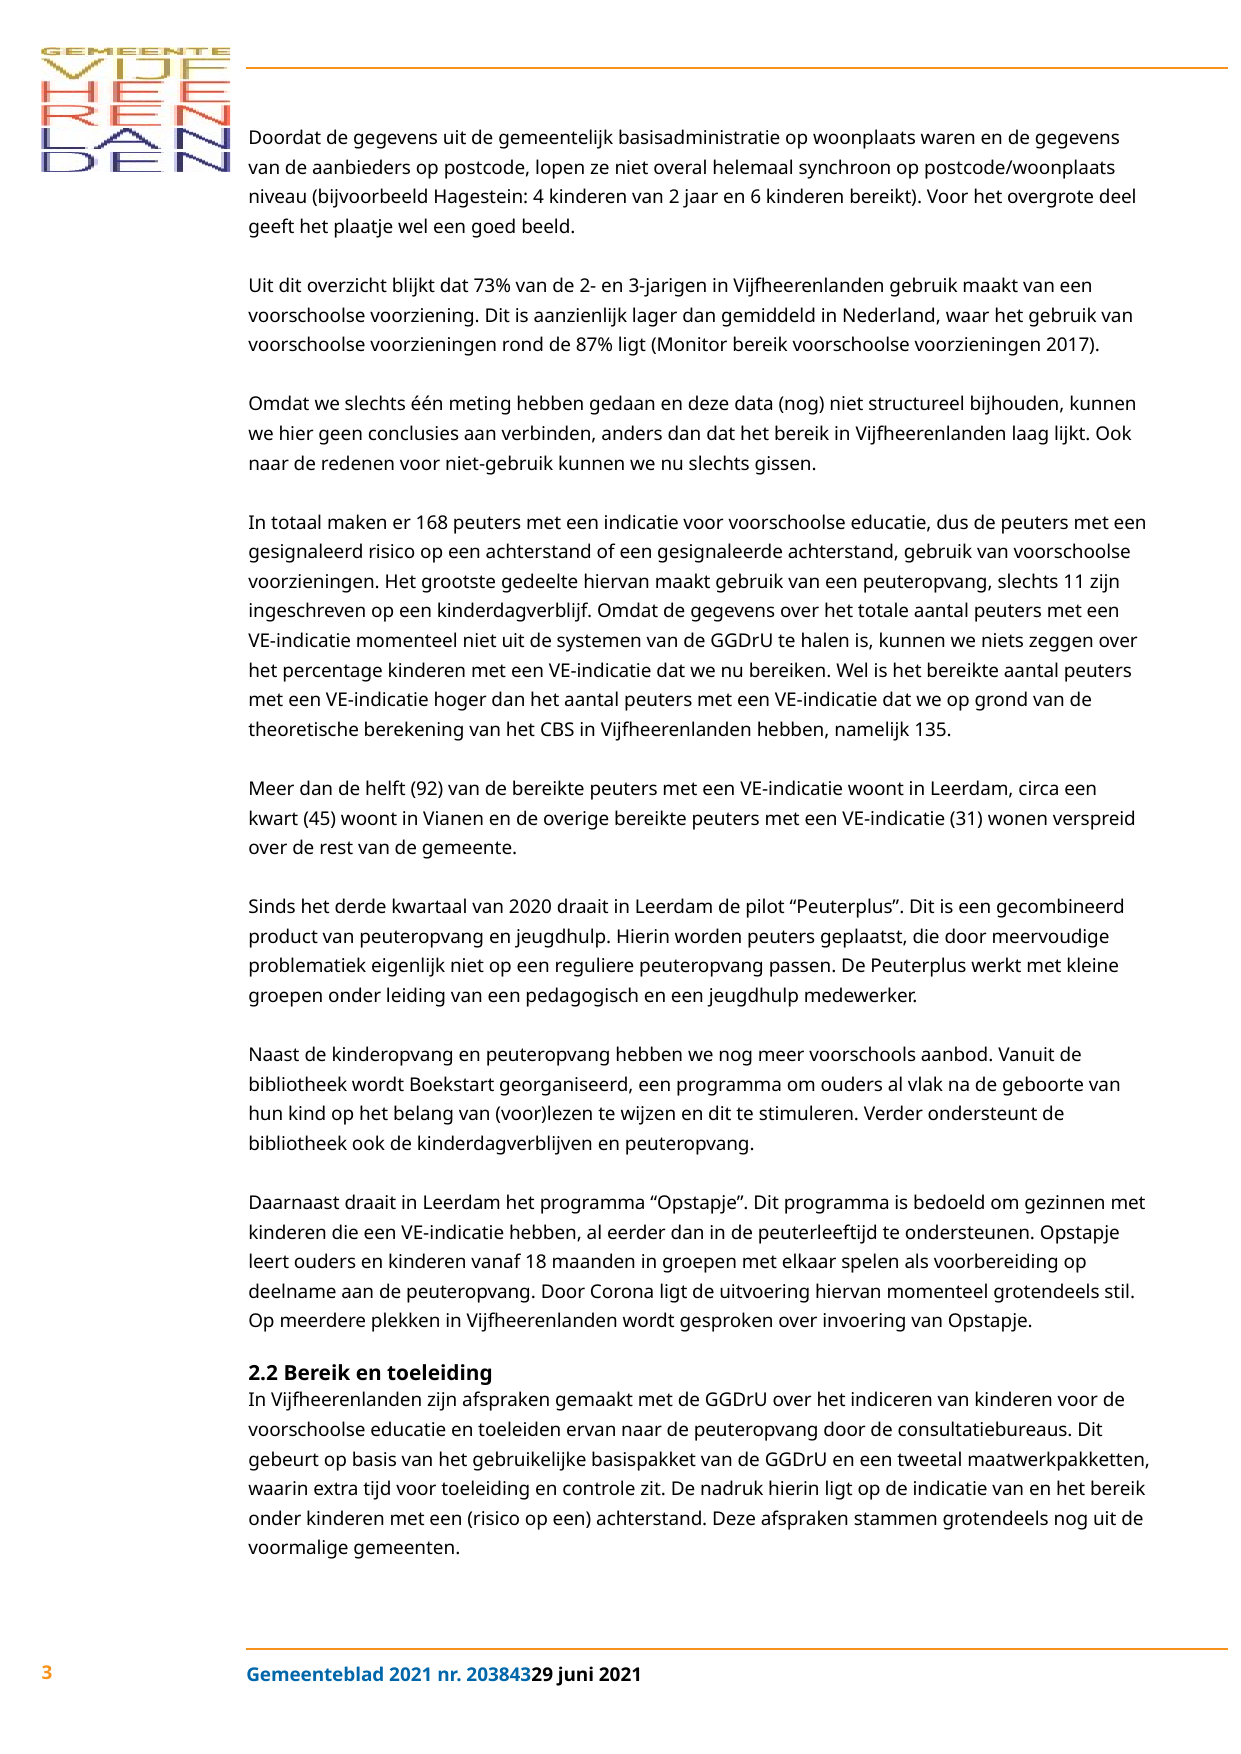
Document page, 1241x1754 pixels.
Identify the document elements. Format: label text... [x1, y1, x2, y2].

text Naast de kinderopvang en peuteropvang hebben we nog meer voorschools aanbod. Vanuit de bibliotheek wordt Boekstart georganiseerd, een programma om ouders al vlak na de geboorte van hun kind op het belang van (voor)lezen te wijzen en dit te stimuleren. Verder ondersteunt de bibliotheek ook de kinderdagverblijven en peuteropvang. [248, 1041, 1152, 1156]
text Daarnaast draait in Leerdam het programma “Opstapje”. Dit programma is bedoeld om gezinnen met kinderen die een VE-indicatie hebben, al eerder dan in de peuterleeftijd te ondersteunen. Opstapje leert ouders en kinderen vanaf 18 maanden in groepen met elkaar spelen als voorbereiding op deelname aan de peuteropvang. Door Corona ligt de uitvoering hiervan momenteel grotendeels stil. Op meerdere plekken in Vijfheerenlanden wordt gesproken over invoering van Opstapje. [248, 1189, 1152, 1333]
picture [41, 47, 231, 172]
text Uit dit overzicht blijkt dat 73% van de 2- en 3-jarigen in Vijfheerenlanden gebruik maakt van een voorschoolse voorziening. Dit is aanzienlijk lager dan gemiddeld in Nederland, waar het gebruik van voorschoolse voorzieningen rond de 87% ligt (Monitor bereik voorschoolse voorzieningen 2017). [248, 272, 1152, 357]
text 2.2 Bereik en toeleiding [248, 1358, 1152, 1387]
text Doordat de gegevens uit de gemeentelijk basisadministratie op woonplaats waren en de gegevens van de aanbieders op postcode, lopen ze niet overal helemaal synchroon op postcode/woonplaats niveau (bijvoorbeeld Hagestein: 4 kinderen van 2 jaar en 6 kinderen bereikt). Voor het overgrote deel geeft het plaatje wel een goed beeld. [248, 124, 1152, 239]
text In totaal maken er 168 peuters met een indicatie voor voorschoolse educatie, dus de peuters met een gesignaleerd risico op een achterstand of een gesignaleerde achterstand, gebruik van voorschoolse voorzieningen. Het grootste gedeelte hiervan maakt gebruik van een peuteropvang, slechts 11 zijn ingeschreven op een kinderdagverblijf. Omdat de gegevens over het totale aantal peuters met een VE-indicatie momenteel niet uit de systemen van de GGDrU te halen is, kunnen we niets zeggen over het percentage kinderen met een VE-indicatie dat we nu bereiken. Wel is het bereikte aantal peuters met een VE-indicatie hoger dan het aantal peuters met een VE-indicatie dat we op grond van de theoretische berekening van het CBS in Vijfheerenlanden hebben, namelijk 135. [248, 509, 1152, 742]
text Sinds het derde kwartaal van 2020 draait in Leerdam de pilot “Peuterplus”. Dit is een gecombineerd product van peuteropvang en jeugdhulp. Hierin worden peuters geplaatst, die door meervoudige problematiek eigenlijk niet op een reguliere peuteropvang passen. De Peuterplus werkt met kleine groepen onder leiding van een pedagogisch en een jeugdhulp medewerker. [248, 893, 1152, 1008]
text Meer dan de helft (92) van de bereikte peuters met een VE-indicatie woont in Leerdam, circa een kwart (45) woont in Vianen en de overige bereikte peuters met een VE-indicatie (31) wonen verspreid over de rest van de gemeente. [248, 775, 1152, 860]
text Omdat we slechts één meting hebben gedaan en deze data (nog) niet structureel bijhouden, kunnen we hier geen conclusies aan verbinden, anders dan dat het bereik in Vijfheerenlanden laag lijkt. Ook naar de redenen voor niet-gebruik kunnen we nu slechts gissen. [248, 391, 1152, 476]
text In Vijfheerenlanden zijn afspraken gemaakt met de GGDrU over het indiceren van kinderen voor de voorschoolse educatie en toeleiden ervan naar de peuteropvang door de consultatiebureaus. Dit gebeurt op basis van het gebruikelijke basispakket van de GGDrU en een tweetal maatwerkpakketten, waarin extra tijd voor toeleiding en controle zit. De nadruk hierin ligt op de indicatie van en het bereik onder kinderen met een (risico op een) achterstand. Deze afspraken stammen grotendeels nog uit de voormalige gemeenten. [248, 1387, 1152, 1560]
